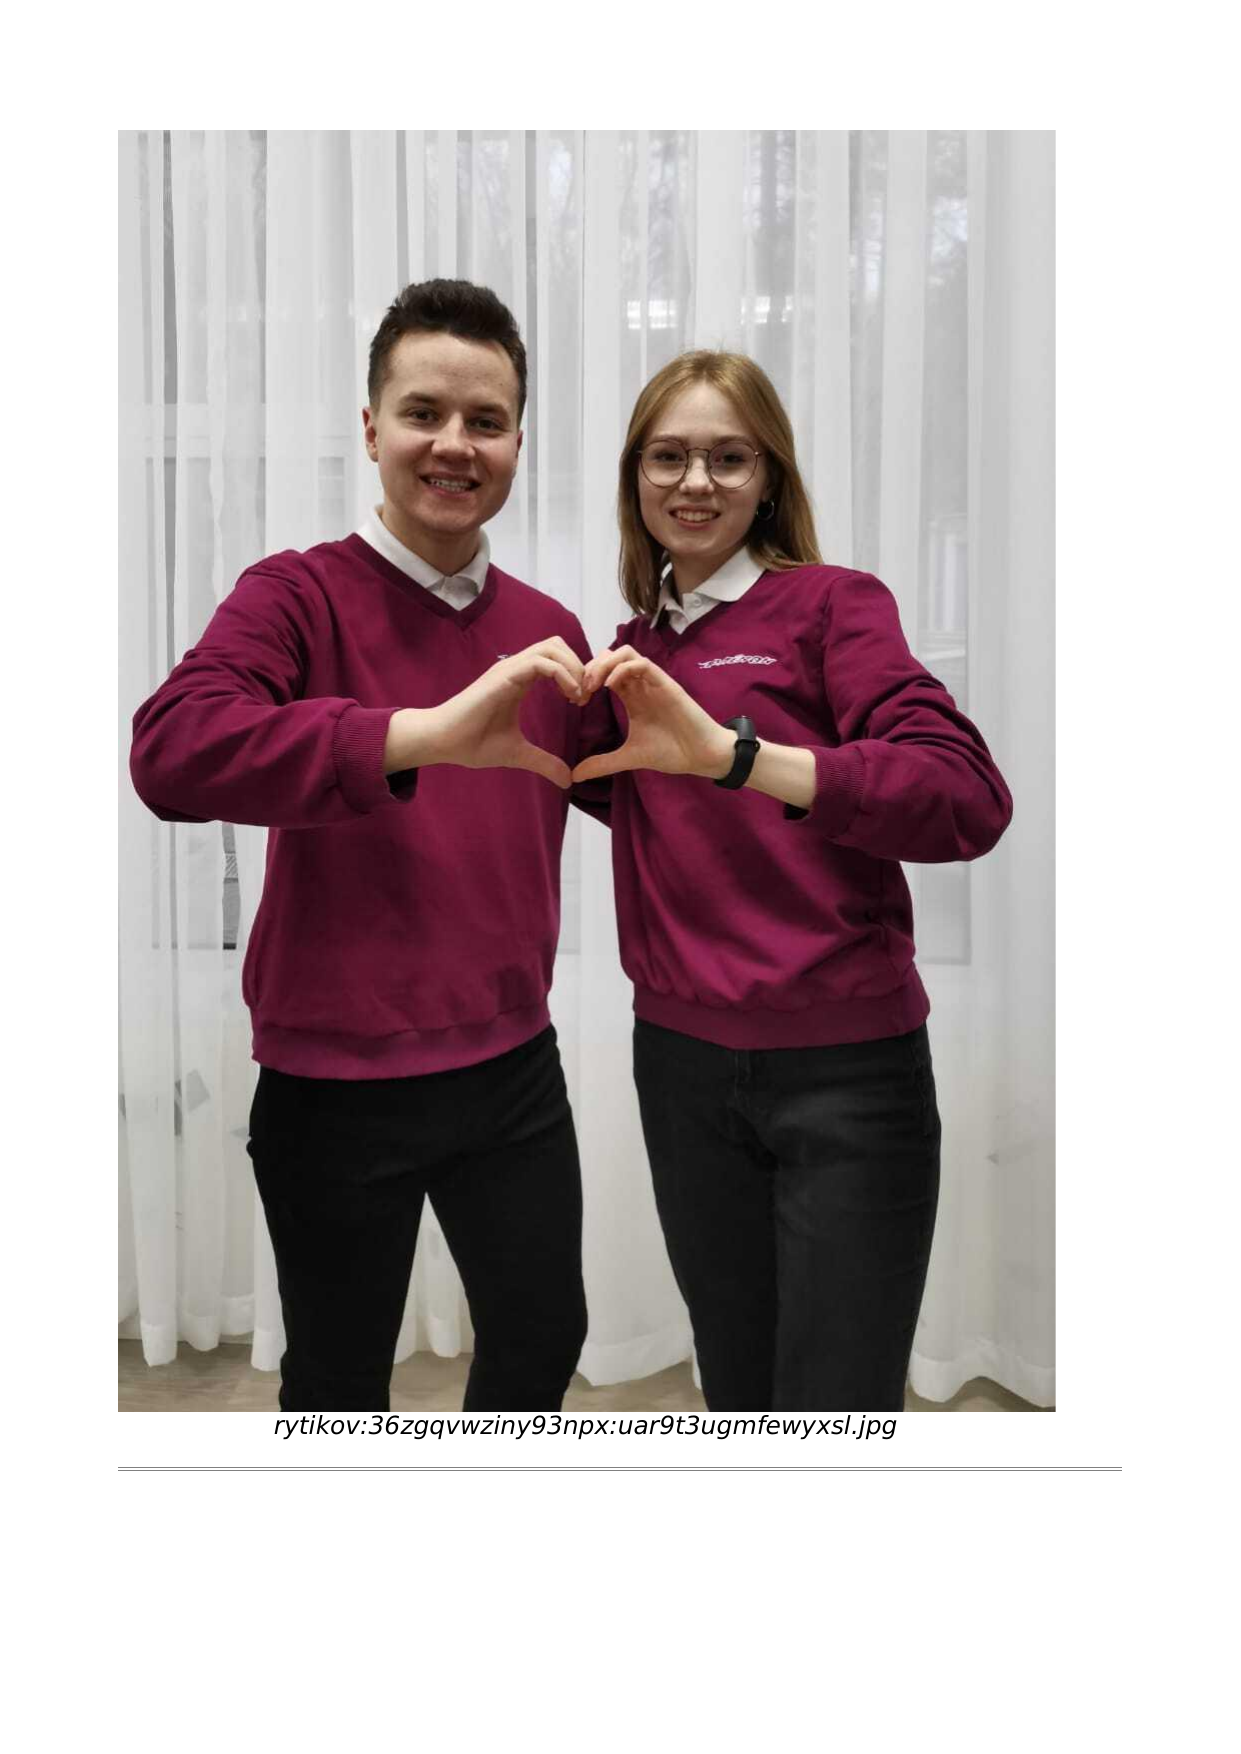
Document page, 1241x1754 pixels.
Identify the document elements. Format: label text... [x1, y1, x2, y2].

text rytikov:36zgqvwziny93npx:uar9t3ugmfewyxsl.jpg [118, 1412, 1056, 1440]
picture [118, 130, 1056, 1412]
